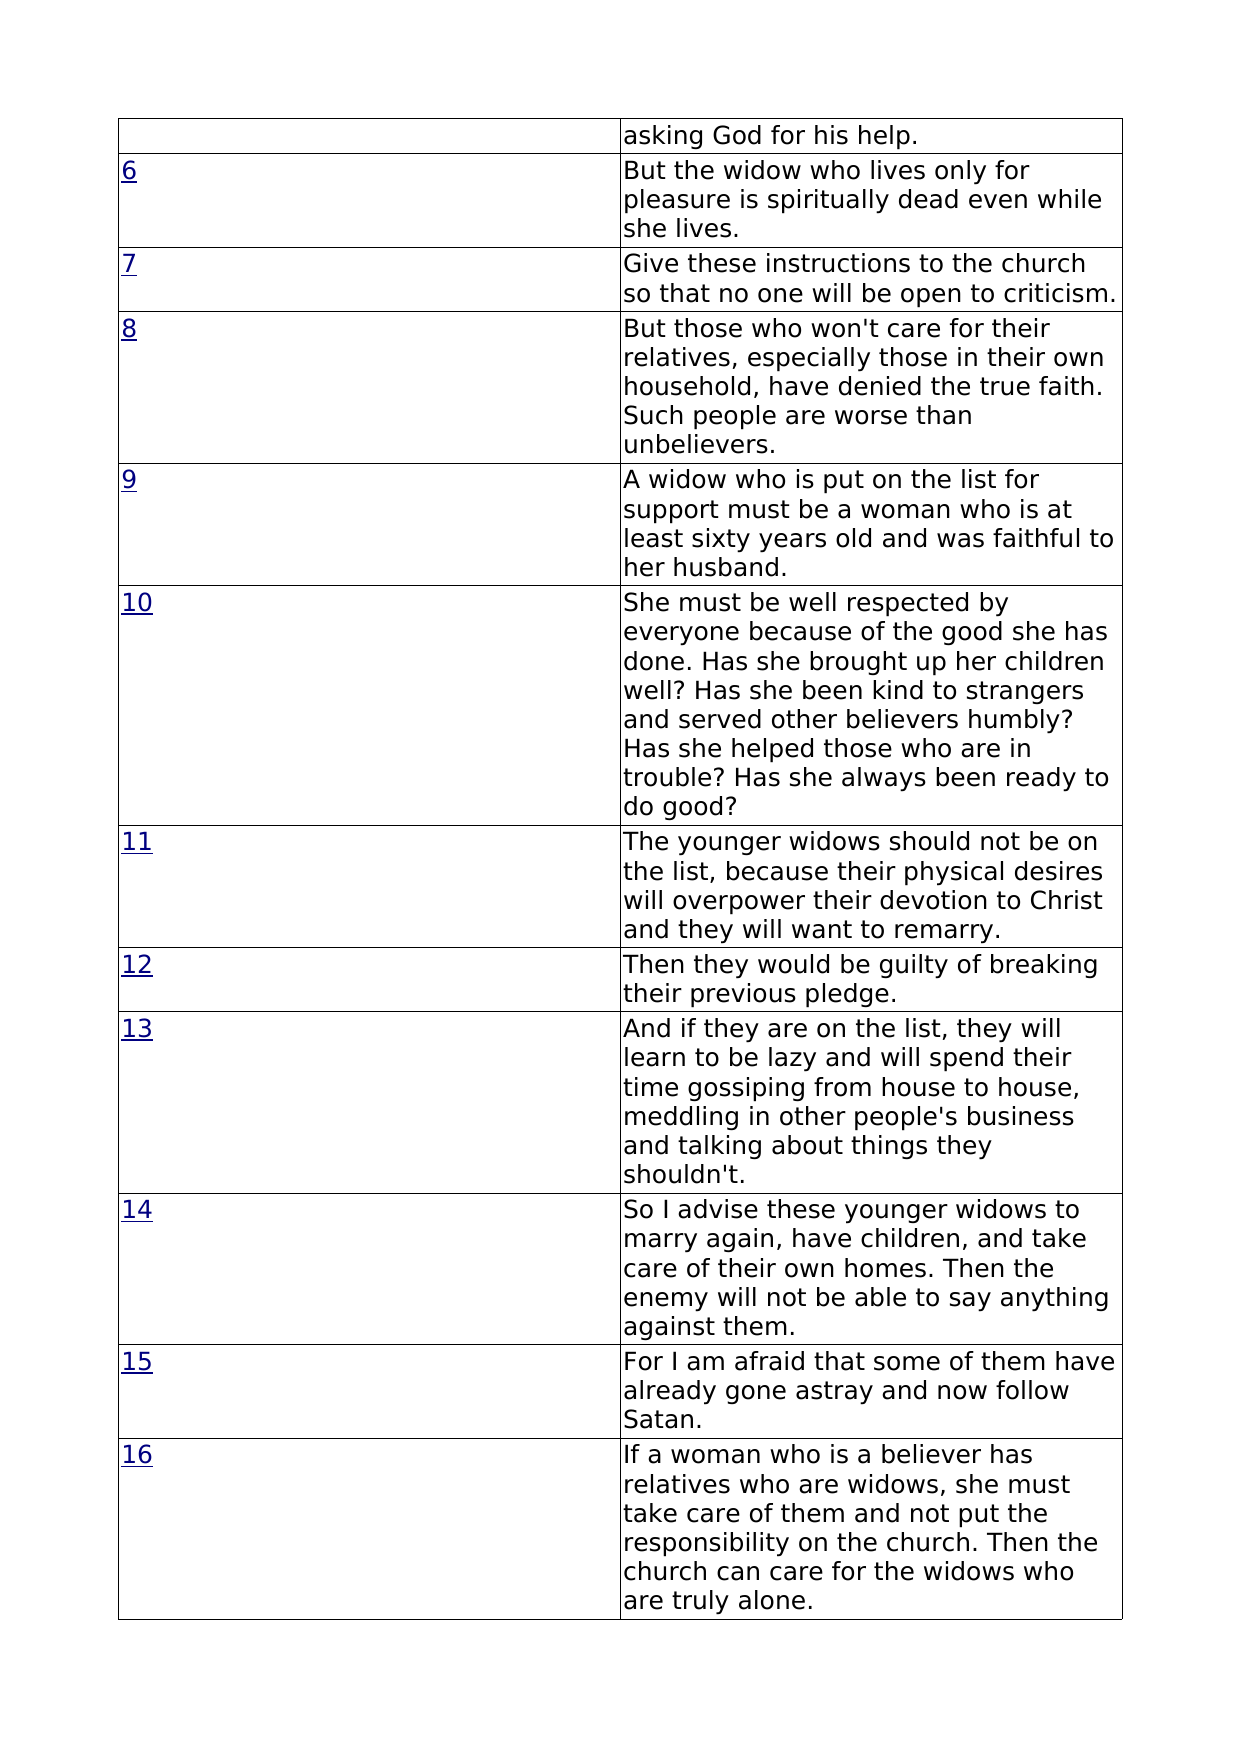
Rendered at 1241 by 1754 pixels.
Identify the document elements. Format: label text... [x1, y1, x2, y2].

table_cell 12 [119, 948, 620, 1011]
table_cell She must be well respected by everyone because of the good she has done. Has she brought up her children well? Has she been kind to strangers and served other believers humbly? Has she helped those who are in trouble? Has she always been ready to do good? [621, 586, 1122, 824]
table_cell If a woman who is a believer has relatives who are widows, she must take care of them and not put the responsibility on the church. Then the church can care for the widows who are truly alone. [621, 1439, 1122, 1618]
table_cell 14 [119, 1194, 620, 1344]
table_cell [119, 119, 620, 153]
table_cell So I advise these younger widows to marry again, have children, and take care of their own homes. Then the enemy will not be able to say anything against them. [621, 1194, 1122, 1344]
table_cell But those who won't care for their relatives, especially those in their own household, have denied the true faith. Such people are worse than unbelievers. [621, 312, 1122, 463]
table_cell And if they are on the list, they will learn to be lazy and will spend their time gossiping from house to house, meddling in other people's business and talking about things they shouldn't. [621, 1012, 1122, 1192]
table_cell But the widow who lives only for pleasure is spiritually dead even while she lives. [621, 154, 1122, 247]
table_cell 10 [119, 586, 620, 824]
table_cell For I am afraid that some of them have already gone astray and now follow Satan. [621, 1345, 1122, 1438]
table_cell Give these instructions to the church so that no one will be open to criticism. [621, 248, 1122, 311]
table_cell 13 [119, 1012, 620, 1192]
table_cell 6 [119, 154, 620, 247]
table_cell 9 [119, 464, 620, 585]
table_cell 7 [119, 248, 620, 311]
table_cell 11 [119, 826, 620, 947]
table_cell 16 [119, 1439, 620, 1618]
table_cell asking God for his help. [621, 119, 1122, 153]
table_cell 8 [119, 312, 620, 463]
table_cell The younger widows should not be on the list, because their physical desires will overpower their devotion to Christ and they will want to remarry. [621, 826, 1122, 947]
table_cell 15 [119, 1345, 620, 1438]
table_cell Then they would be guilty of breaking their previous pledge. [621, 948, 1122, 1011]
table_cell A widow who is put on the list for support must be a woman who is at least sixty years old and was faithful to her husband. [621, 464, 1122, 585]
